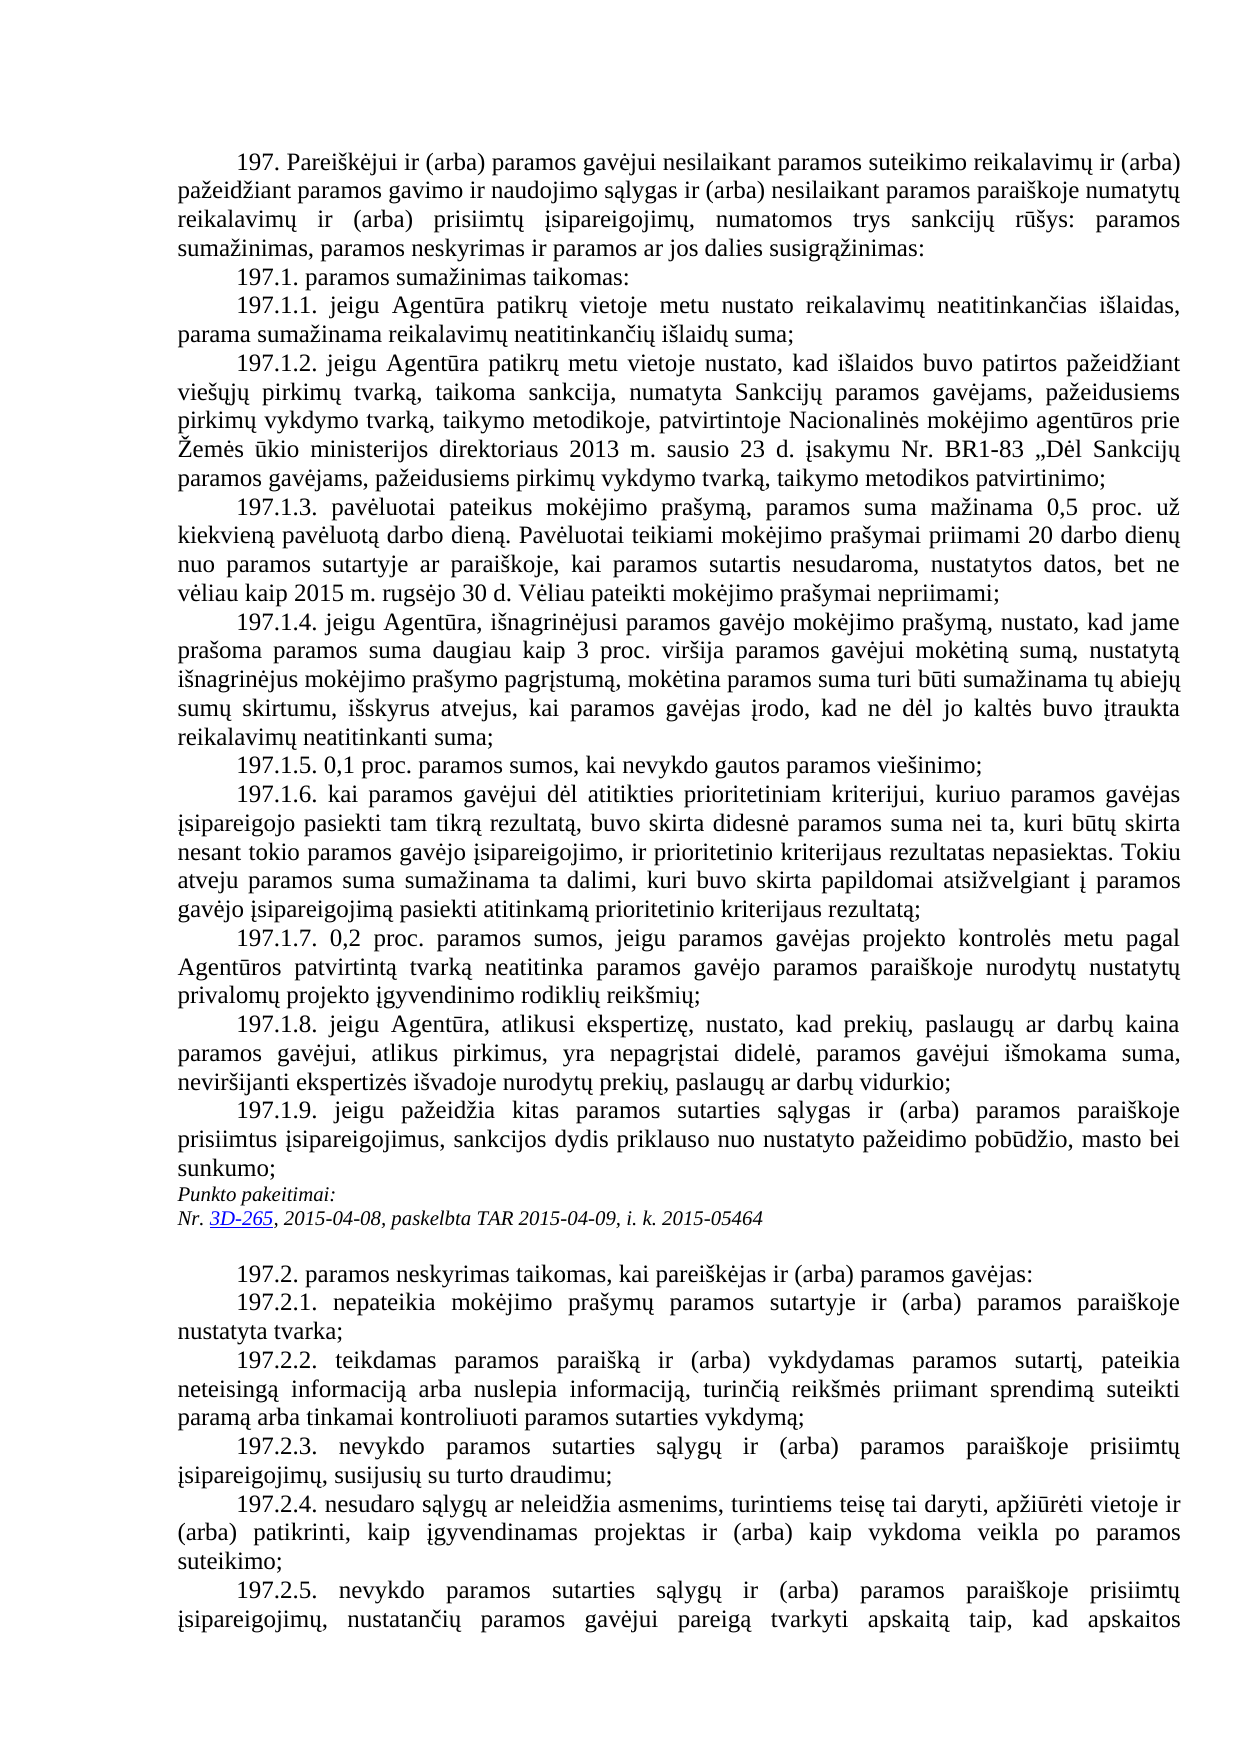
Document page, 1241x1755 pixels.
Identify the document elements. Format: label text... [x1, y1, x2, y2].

text 197. Pareiškėjui ir (arba) paramos gavėjui nesilaikant paramos suteikimo reikalavimų ir (arba) pažeidžiant paramos gavimo ir naudojimo sąlygas ir (arba) nesilaikant paramos paraiškoje numatytų reikalavimų ir (arba) prisiimtų įsipareigojimų, numatomos trys sankcijų rūšys: paramos sumažinimas, paramos neskyrimas ir paramos ar jos dalies susigrąžinimas: [177, 147, 1181, 262]
text 197.2.1. nepateikia mokėjimo prašymų paramos sutartyje ir (arba) paramos paraiškoje nustatyta tvarka; [177, 1287, 1181, 1345]
text 197.1.1. jeigu Agentūra patikrų vietoje metu nustato reikalavimų neatitinkančias išlaidas, parama sumažinama reikalavimų neatitinkančių išlaidų suma; [177, 291, 1181, 348]
text 197.2.4. nesudaro sąlygų ar neleidžia asmenims, turintiems teisę tai daryti, apžiūrėti vietoje ir (arba) patikrinti, kaip įgyvendinamas projektas ir (arba) kaip vykdoma veikla po paramos suteikimo; [177, 1489, 1181, 1575]
text Nr. 3D-265, 2015-04-08, paskelbta TAR 2015-04-09, i. k. 2015-05464 [177, 1206, 1181, 1230]
text 197.1.5. 0,1 proc. paramos sumos, kai nevykdo gautos paramos viešinimo; [177, 751, 1181, 779]
text 197.1.2. jeigu Agentūra patikrų metu vietoje nustato, kad išlaidos buvo patirtos pažeidžiant viešųjų pirkimų tvarką, taikoma sankcija, numatyta Sankcijų paramos gavėjams, pažeidusiems pirkimų vykdymo tvarką, taikymo metodikoje, patvirtintoje Nacionalinės mokėjimo agentūros prie Žemės ūkio ministerijos direktoriaus 2013 m. sausio 23 d. įsakymu Nr. BR1-83 „Dėl Sankcijų paramos gavėjams, pažeidusiems pirkimų vykdymo tvarką, taikymo metodikos patvirtinimo; [177, 348, 1181, 492]
text 197.1.9. jeigu pažeidžia kitas paramos sutarties sąlygas ir (arba) paramos paraiškoje prisiimtus įsipareigojimus, sankcijos dydis priklauso nuo nustatyto pažeidimo pobūdžio, masto bei sunkumo; [177, 1096, 1181, 1182]
text 197.1.4. jeigu Agentūra, išnagrinėjusi paramos gavėjo mokėjimo prašymą, nustato, kad jame prašoma paramos suma daugiau kaip 3 proc. viršija paramos gavėjui mokėtiną sumą, nustatytą išnagrinėjus mokėjimo prašymo pagrįstumą, mokėtina paramos suma turi būti sumažinama tų abiejų sumų skirtumu, išskyrus atvejus, kai paramos gavėjas įrodo, kad ne dėl jo kaltės buvo įtraukta reikalavimų neatitinkanti suma; [177, 607, 1181, 751]
text 197.2.5. nevykdo paramos sutarties sąlygų ir (arba) paramos paraiškoje prisiimtų įsipareigojimų, nustatančių paramos gavėjui pareigą tvarkyti apskaitą taip, kad apskaitos [177, 1575, 1181, 1632]
text 197.2. paramos neskyrimas taikomas, kai pareiškėjas ir (arba) paramos gavėjas: [177, 1259, 1181, 1287]
text Punkto pakeitimai: [177, 1182, 1181, 1206]
text 197.1.8. jeigu Agentūra, atlikusi ekspertizę, nustato, kad prekių, paslaugų ar darbų kaina paramos gavėjui, atlikus pirkimus, yra nepagrįstai didelė, paramos gavėjui išmokama suma, neviršijanti ekspertizės išvadoje nurodytų prekių, paslaugų ar darbų vidurkio; [177, 1009, 1181, 1096]
text 197.2.2. teikdamas paramos paraišką ir (arba) vykdydamas paramos sutartį, pateikia neteisingą informaciją arba nuslepia informaciją, turinčią reikšmės priimant sprendimą suteikti paramą arba tinkamai kontroliuoti paramos sutarties vykdymą; [177, 1345, 1181, 1431]
text 197.1.6. kai paramos gavėjui dėl atitikties prioritetiniam kriterijui, kuriuo paramos gavėjas įsipareigojo pasiekti tam tikrą rezultatą, buvo skirta didesnė paramos suma nei ta, kuri būtų skirta nesant tokio paramos gavėjo įsipareigojimo, ir prioritetinio kriterijaus rezultatas nepasiektas. Tokiu atveju paramos suma sumažinama ta dalimi, kuri buvo skirta papildomai atsižvelgiant į paramos gavėjo įsipareigojimą pasiekti atitinkamą prioritetinio kriterijaus rezultatą; [177, 779, 1181, 923]
text 197.1.7. 0,2 proc. paramos sumos, jeigu paramos gavėjas projekto kontrolės metu pagal Agentūros patvirtintą tvarką neatitinka paramos gavėjo paramos paraiškoje nurodytų nustatytų privalomų projekto įgyvendinimo rodiklių reikšmių; [177, 923, 1181, 1009]
text 197.2.3. nevykdo paramos sutarties sąlygų ir (arba) paramos paraiškoje prisiimtų įsipareigojimų, susijusių su turto draudimu; [177, 1431, 1181, 1489]
text 197.1. paramos sumažinimas taikomas: [177, 262, 1181, 291]
text 197.1.3. pavėluotai pateikus mokėjimo prašymą, paramos suma mažinama 0,5 proc. už kiekvieną pavėluotą darbo dieną. Pavėluotai teikiami mokėjimo prašymai priimami 20 darbo dienų nuo paramos sutartyje ar paraiškoje, kai paramos sutartis nesudaroma, nustatytos datos, bet ne vėliau kaip 2015 m. rugsėjo 30 d. Vėliau pateikti mokėjimo prašymai nepriimami; [177, 492, 1181, 607]
